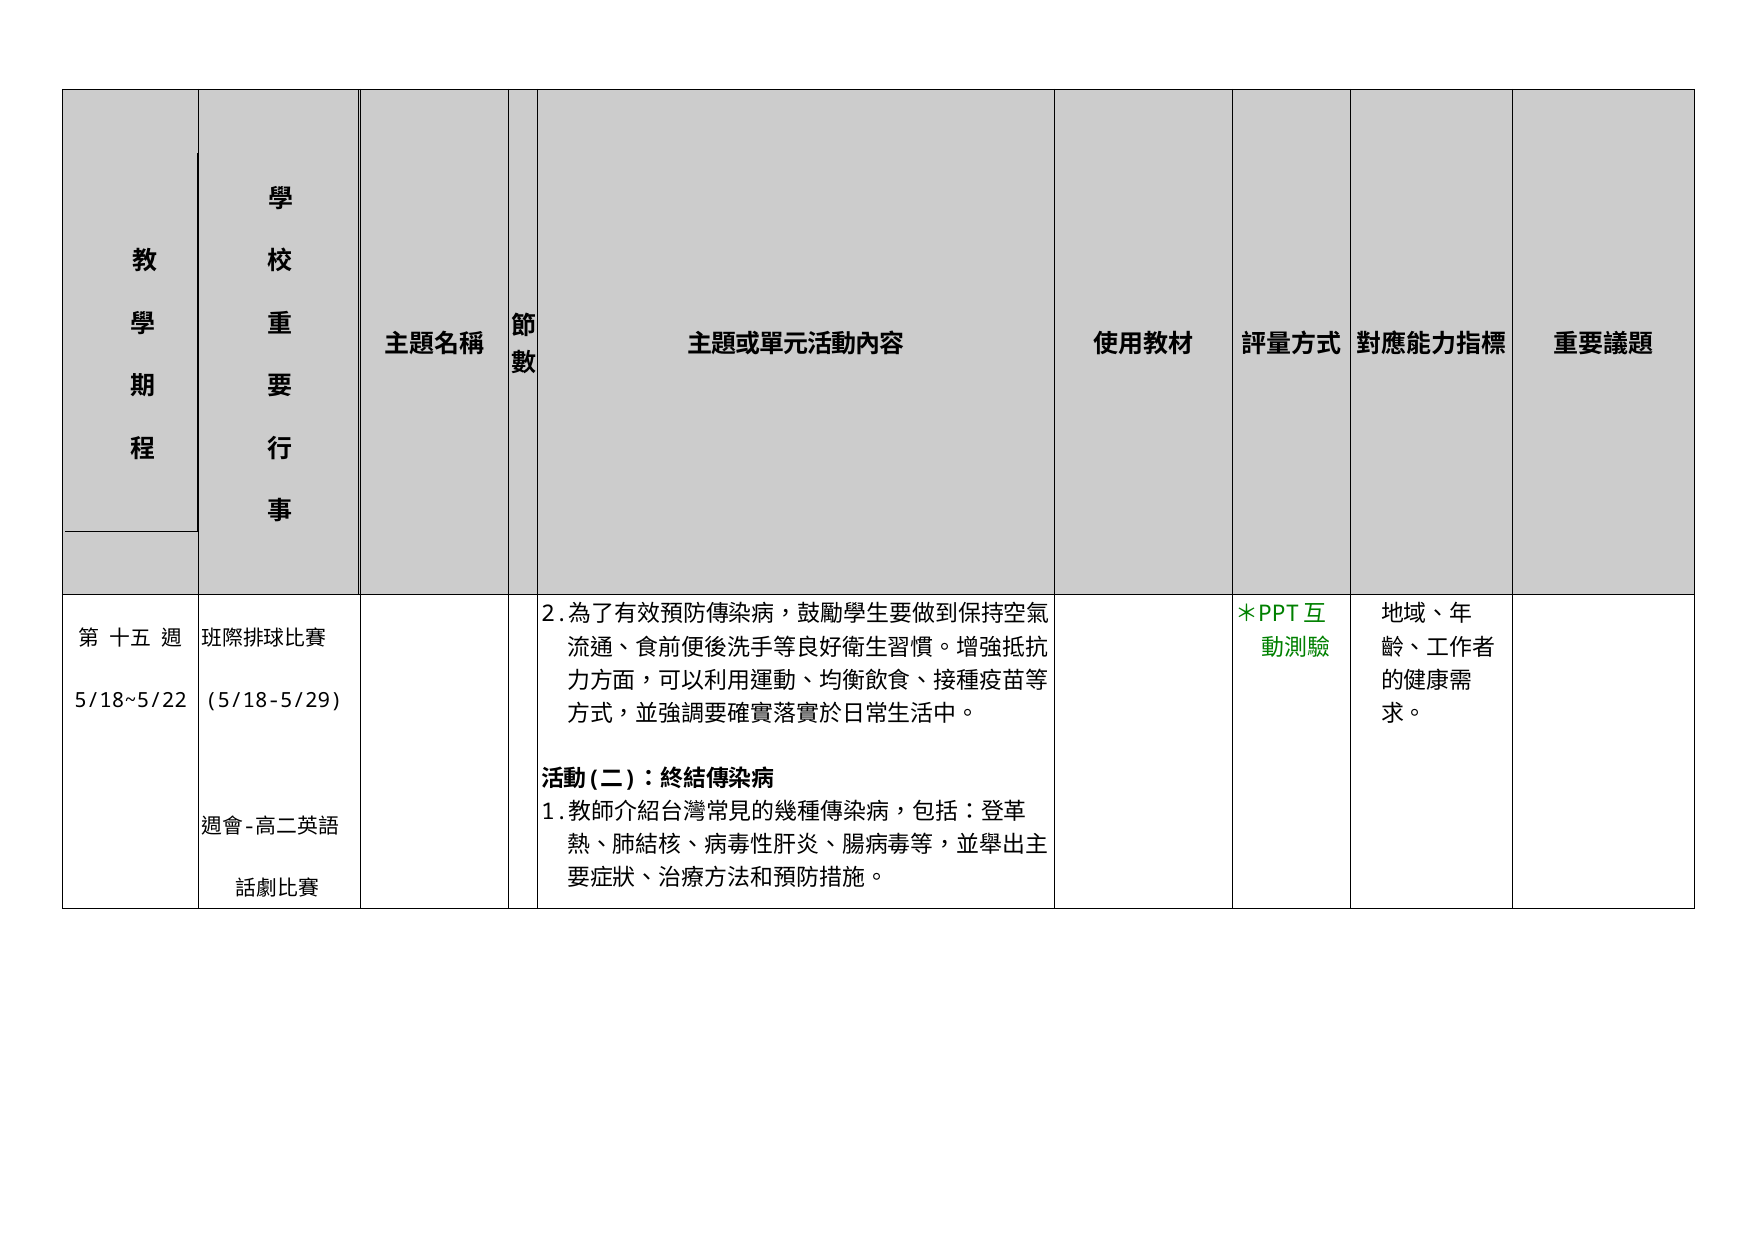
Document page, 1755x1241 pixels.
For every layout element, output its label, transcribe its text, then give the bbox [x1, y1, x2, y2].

table_cell [1513, 595, 1694, 908]
table_cell 班際排球比賽(5/18-5/29) 週會-高二英語話劇比賽 [199, 595, 360, 908]
table_cell 2.為了有效預防傳染病，鼓勵學生要做到保持空氣流通、食前便後洗手等良好衛生習慣。增強抵抗力方面，可以利用運動、均衡飲食、接種疫苗等方式，並強調要確實落實於日常生活中。 活動(二)：終結傳染病 1.教師介紹台灣常見的幾種傳染病，包括：登革熱、肺結核、病毒性肝炎、腸病毒等，並舉出主要症狀、治療方法和預防措施。 [538, 595, 1054, 908]
table_header 對應能力指標 [1351, 90, 1512, 594]
table_header 主題名稱 [361, 90, 508, 594]
table_header 教學期程 [63, 90, 198, 594]
table_cell ＊PPT互動測驗 [1233, 595, 1350, 908]
table_header 使用教材 [1055, 90, 1232, 594]
table_header 節數 [509, 90, 537, 594]
table_cell 第 十五 週 5/18~5/22 [63, 595, 198, 908]
table_header [1695, 89, 1754, 594]
table_header 主題或單元活動內容 [538, 90, 1054, 594]
table_header 評量方式 [1233, 90, 1350, 594]
table_cell [1695, 594, 1754, 908]
table_cell [361, 595, 508, 908]
table_cell [509, 595, 537, 908]
table_cell [1055, 595, 1232, 908]
table_header 重要議題 [1513, 90, 1694, 594]
table_header 學校重要行事 [199, 90, 358, 594]
table_cell 地域、年齡、工作者的健康需求。 [1351, 595, 1512, 908]
